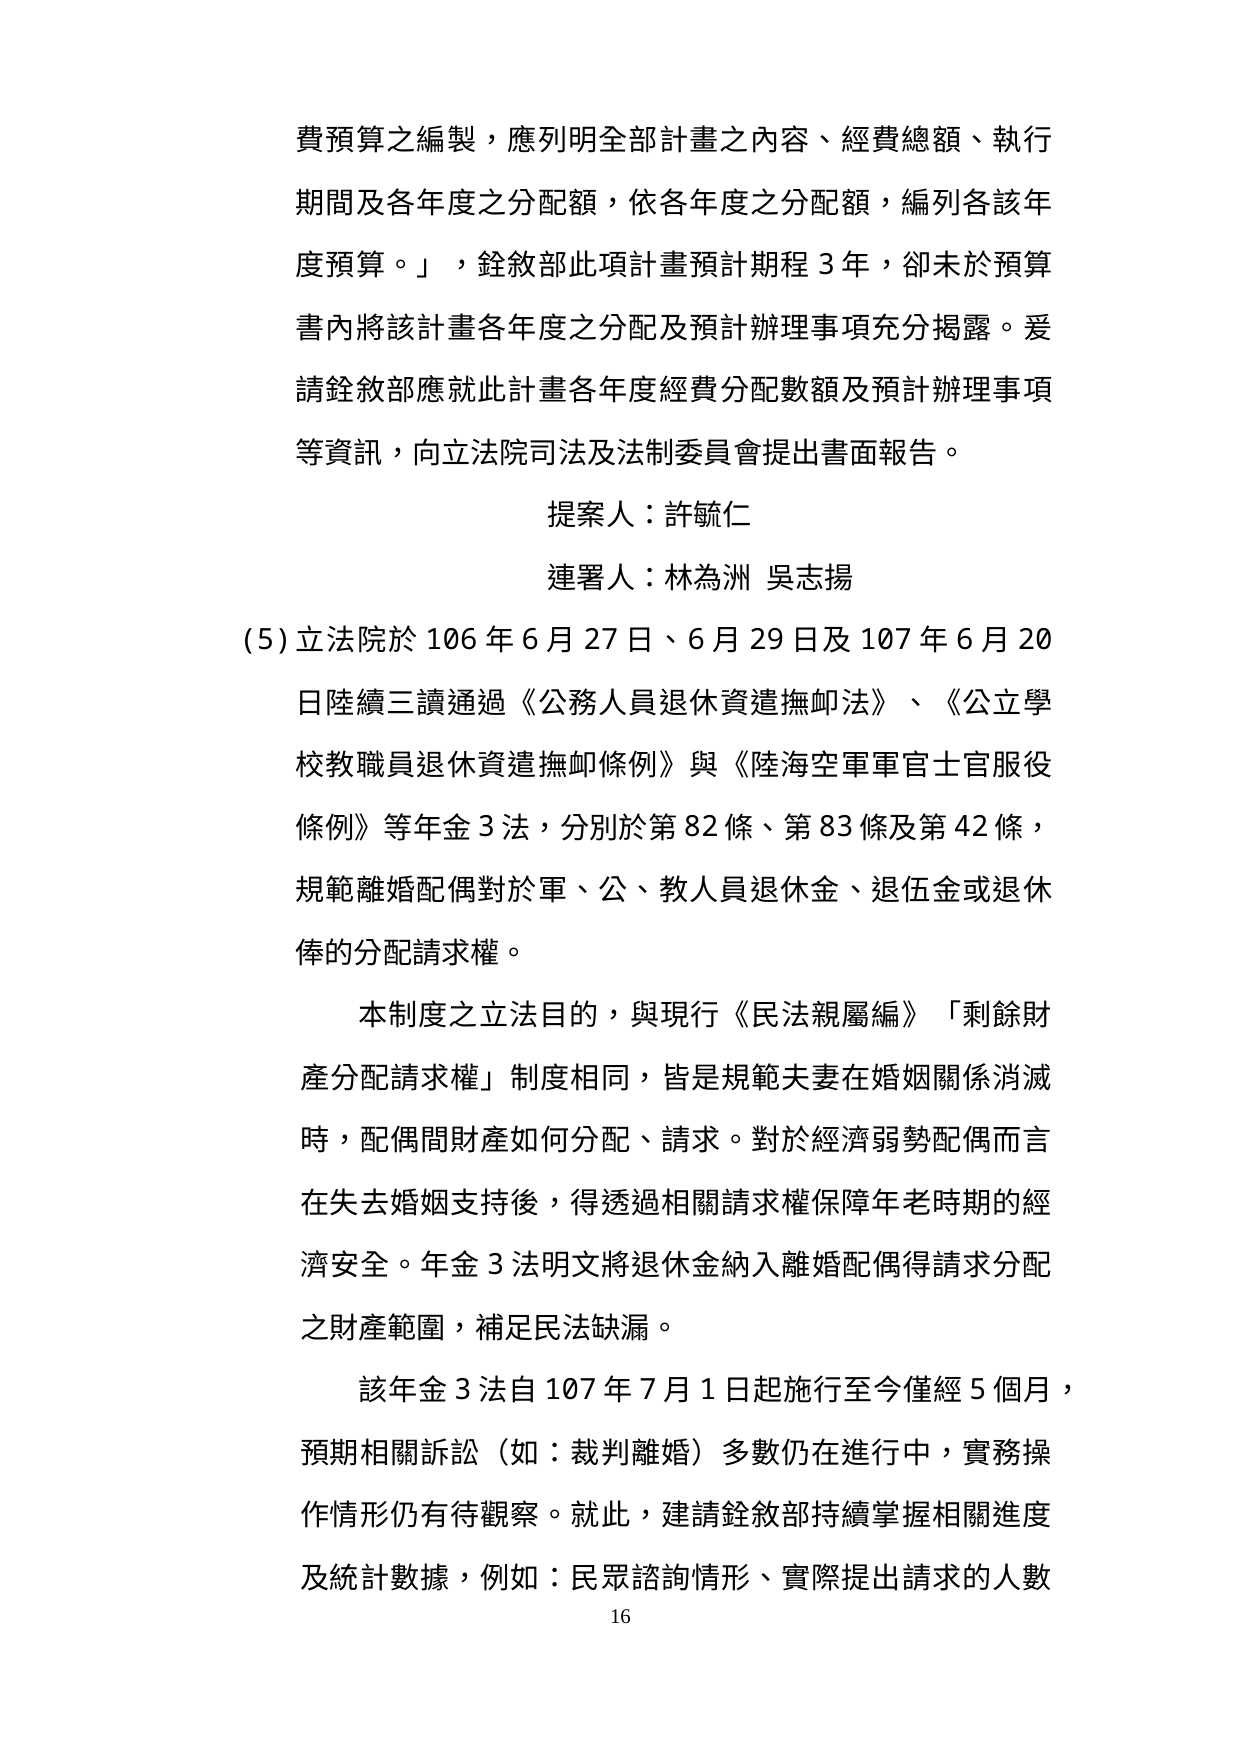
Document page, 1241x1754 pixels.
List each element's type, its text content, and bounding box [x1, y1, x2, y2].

list 立法院於106年6月27日、6月29日及107年6月20日陸續三讀通過《公務人員退休資遣撫卹法》、《公立學校教職員退休資遣撫卹條例》與《陸海空軍軍官士官服役條例》等年金3法，分別於第82條、第83條及第42條，規範離婚配偶對於軍、公、教人員退休金、退伍金或退休俸的分配請求權。 [239, 596, 1053, 971]
text 提案人：許毓仁 [547, 471, 1053, 534]
text 連署人：林為洲 吳志揚 [547, 534, 1053, 596]
list 費預算之編製，應列明全部計畫之內容、經費總額、執行期間及各年度之分配額，依各年度之分配額，編列各該年度預算。」，銓敘部此項計畫預計期程3年，卻未於預算書內將該計畫各年度之分配及預計辦理事項充分揭露。爰請銓敘部應就此計畫各年度經費分配數額及預計辦理事項等資訊，向立法院司法及法制委員會提出書面報告。 [239, 96, 1053, 471]
text 該年金3法自107年7月1日起施行至今僅經5個月，預期相關訴訟（如：裁判離婚）多數仍在進行中，實務操作情形仍有待觀察。就此，建請銓敘部持續掌握相關進度及統計數據，例如：民眾諮詢情形、實際提出請求的人數及職業別統計。此外，應研擬於官網建置年金分配數額的試算系統，並提供請領流程及求助管道等公開資訊，供離婚配偶有所依循。 [300, 1346, 1053, 1596]
text 本制度之立法目的，與現行《民法親屬編》「剩餘財產分配請求權」制度相同，皆是規範夫妻在婚姻關係消滅時，配偶間財產如何分配、請求。對於經濟弱勢配偶而言，在失去婚姻支持後，得透過相關請求權保障年老時期的經濟安全。年金3法明文將退休金納入離婚配偶得請求分配之財產範圍，補足民法缺漏。 [300, 971, 1053, 1346]
